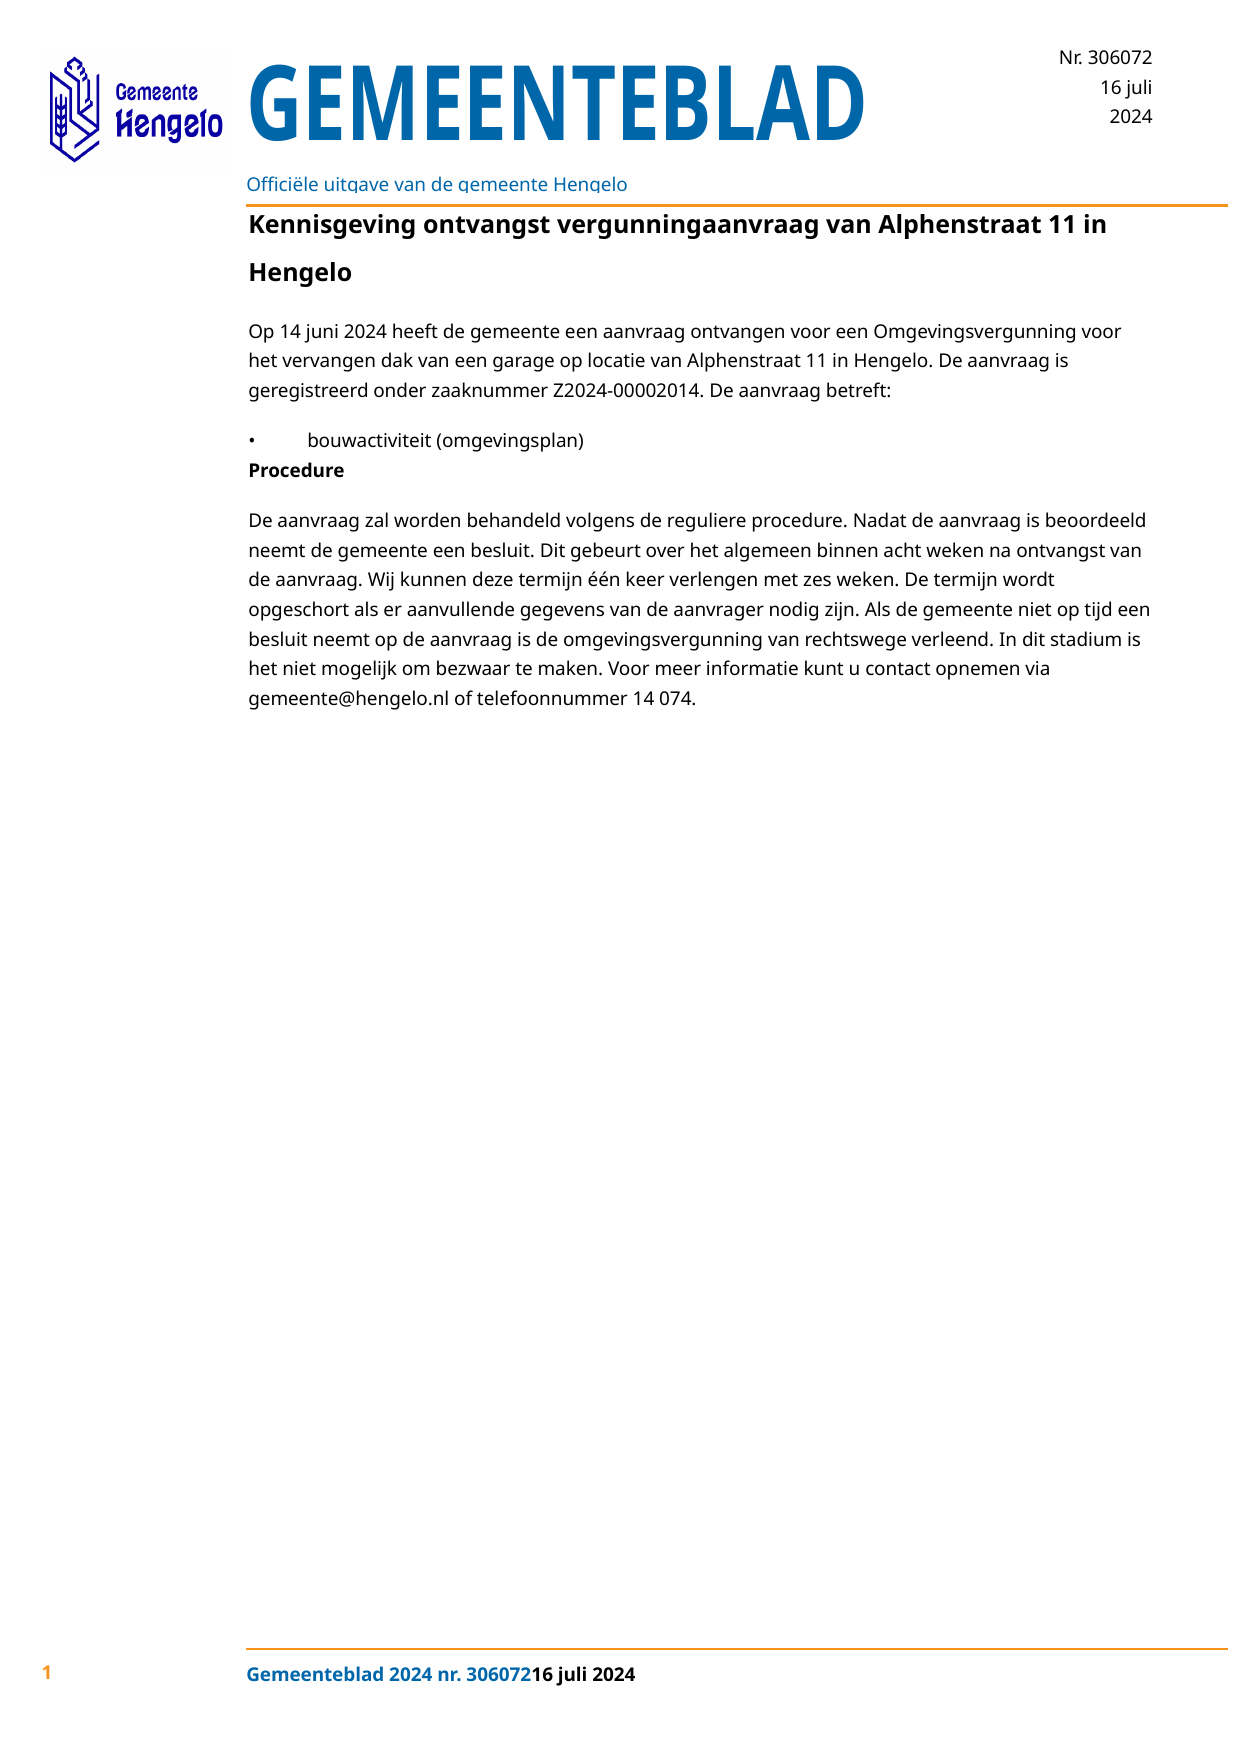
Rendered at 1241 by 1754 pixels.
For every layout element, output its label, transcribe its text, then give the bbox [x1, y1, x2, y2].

list bouwactiviteit (omgevingsplan) [248, 427, 1152, 453]
text De aanvraag zal worden behandeld volgens de reguliere procedure. Nadat de aanvraag is beoordeeld neemt de gemeente een besluit. Dit gebeurt over het algemeen binnen acht weken na ontvangst van de aanvraag. Wij kunnen deze termijn één keer verlengen met zes weken. De termijn wordt opgeschort als er aanvullende gegevens van de aanvrager nodig zijn. Als de gemeente niet op tijd een besluit neemt op de aanvraag is de omgevingsvergunning van rechtswege verleend. In dit stadium is het niet mogelijk om bezwaar te maken. Voor meer informatie kunt u contact opnemen via gemeente@hengelo.nl of telefoonnummer 14 074. [248, 507, 1152, 711]
text Procedure [248, 457, 1152, 483]
picture [41, 47, 231, 172]
text Op 14 juni 2024 heeft de gemeente een aanvraag ontvangen voor een Omgevingsvergunning voor het vervangen dak van een garage op locatie van Alphenstraat 11 in Hengelo. De aanvraag is geregistreerd onder zaaknummer Z2024-00002014. De aanvraag betreft: [248, 318, 1152, 403]
text Kennisgeving ontvangst vergunningaanvraag van Alphenstraat 11 in Hengelo [248, 207, 1152, 288]
